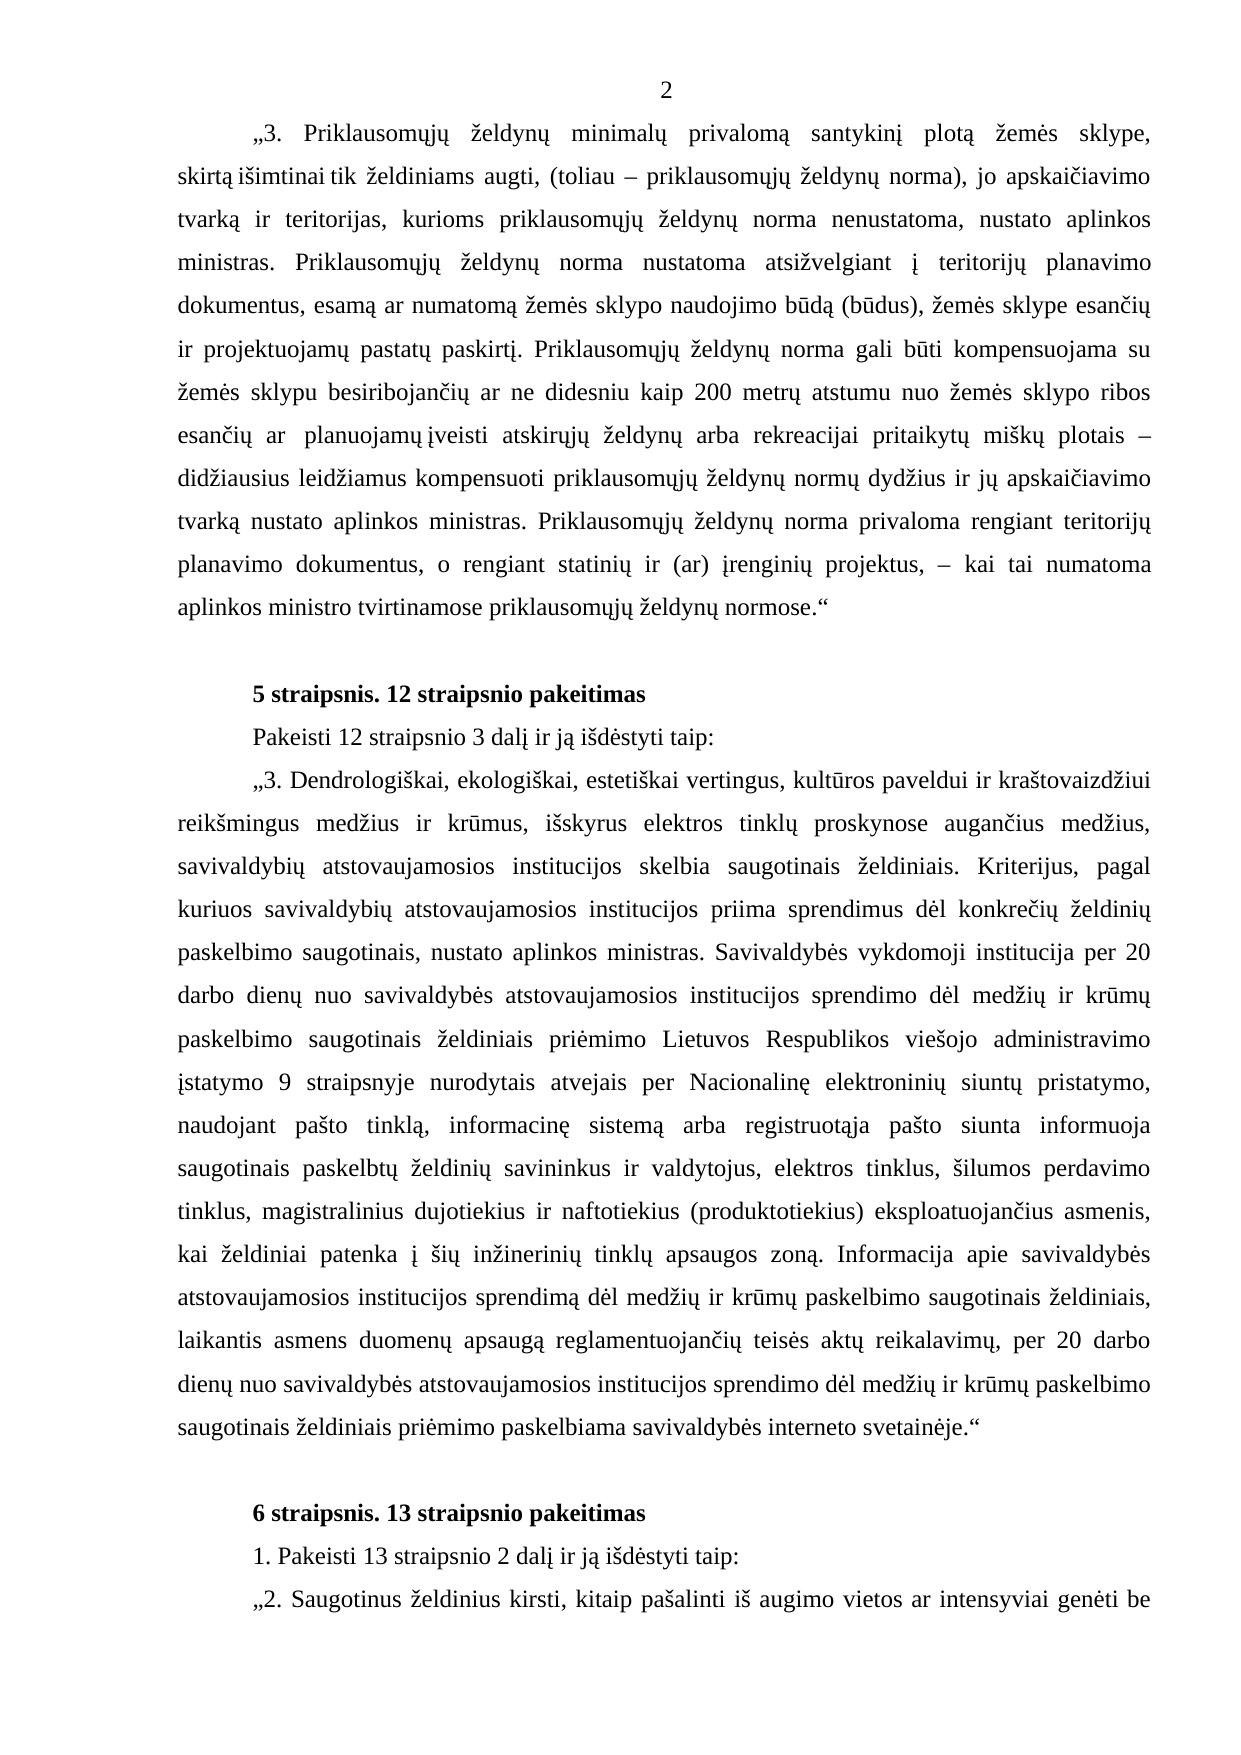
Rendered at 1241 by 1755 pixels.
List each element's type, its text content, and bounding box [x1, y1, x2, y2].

text 1. Pakeisti 13 straipsnio 2 dalį ir ją išdėstyti taip: [177, 1541, 1152, 1570]
text Pakeisti 12 straipsnio 3 dalį ir ją išdėstyti taip: [177, 722, 1152, 751]
text „3. Dendrologiškai, ekologiškai, estetiškai vertingus, kultūros paveldui ir kraštovaizdžiui reikšmingus medžius ir krūmus, išskyrus elektros tinklų proskynose augančius medžius, savivaldybių atstovaujamosios institucijos skelbia saugotinais želdiniais. Kriterijus, pagal kuriuos savivaldybių atstovaujamosios institucijos priima sprendimus dėl konkrečių želdinių paskelbimo saugotinais, nustato aplinkos ministras. Savivaldybės vykdomoji institucija per 20 darbo dienų nuo savivaldybės atstovaujamosios institucijos sprendimo dėl medžių ir krūmų paskelbimo saugotinais želdiniais priėmimo Lietuvos Respublikos viešojo administravimo įstatymo 9 straipsnyje nurodytais atvejais per Nacionalinę elektroninių siuntų pristatymo, naudojant pašto tinklą, informacinę sistemą arba registruotąja pašto siunta informuoja saugotinais paskelbtų želdinių savininkus ir valdytojus, elektros tinklus, šilumos perdavimo tinklus, magistralinius dujotiekius ir naftotiekius (produktotiekius) eksploatuojančius asmenis, kai želdiniai patenka į šių inžinerinių tinklų apsaugos zoną. Informacija apie savivaldybės atstovaujamosios institucijos sprendimą dėl medžių ir krūmų paskelbimo saugotinais želdiniais, laikantis asmens duomenų apsaugą reglamentuojančių teisės aktų reikalavimų, per 20 darbo dienų nuo savivaldybės atstovaujamosios institucijos sprendimo dėl medžių ir krūmų paskelbimo saugotinais želdiniais priėmimo paskelbiama savivaldybės interneto svetainėje.“ [177, 765, 1152, 1441]
text 5 straipsnis. 12 straipsnio pakeitimas [177, 679, 1152, 707]
text „3. Priklausomųjų želdynų minimalų privalomą santykinį plotą žemės sklype, skirtą išimtinai tik želdiniams augti, (toliau – priklausomųjų želdynų norma), jo apskaičiavimo tvarką ir teritorijas, kurioms priklausomųjų želdynų norma nenustatoma, nustato aplinkos ministras. Priklausomųjų želdynų norma nustatoma atsižvelgiant į teritorijų planavimo dokumentus, esamą ar numatomą žemės sklypo naudojimo būdą (būdus), žemės sklype esančių ir projektuojamų pastatų paskirtį. Priklausomųjų želdynų norma gali būti kompensuojama su žemės sklypu besiribojančių ar ne didesniu kaip 200 metrų atstumu nuo žemės sklypo ribos esančių ar planuojamų įveisti atskirųjų želdynų arba rekreacijai pritaikytų miškų plotais – didžiausius leidžiamus kompensuoti priklausomųjų želdynų normų dydžius ir jų apskaičiavimo tvarką nustato aplinkos ministras. Priklausomųjų želdynų norma privaloma rengiant teritorijų planavimo dokumentus, o rengiant statinių ir (ar) įrenginių projektus, – kai tai numatoma aplinkos ministro tvirtinamose priklausomųjų želdynų normose.“ [177, 118, 1152, 621]
text „2. Saugotinus želdinius kirsti, kitaip pašalinti iš augimo vietos ar intensyviai genėti be [177, 1584, 1152, 1613]
text 6 straipsnis. 13 straipsnio pakeitimas [177, 1498, 1152, 1527]
